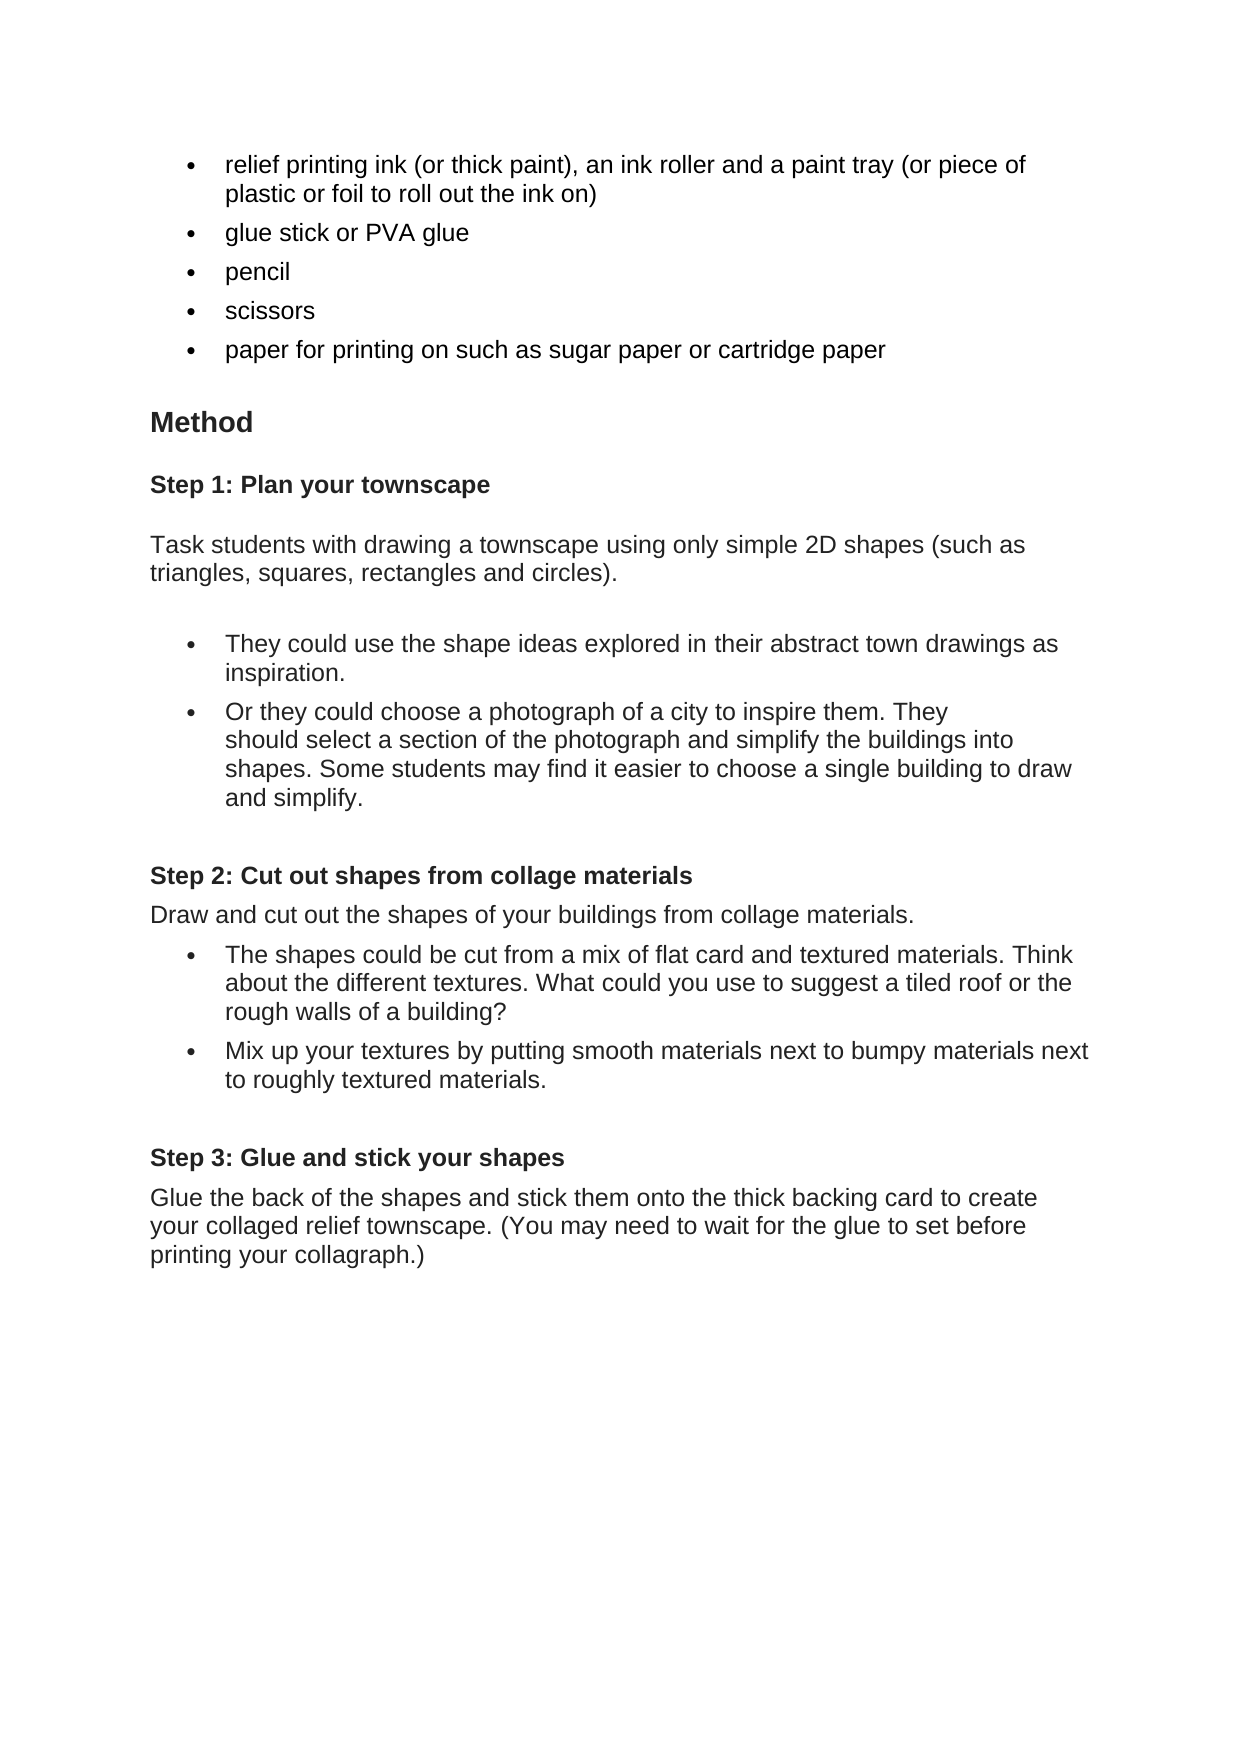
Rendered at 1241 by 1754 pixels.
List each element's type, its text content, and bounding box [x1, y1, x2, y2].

list Or they could choose a photograph of a city to inspire them. They should select a section of the photograph and simplify the buildings into shapes. Some students may find it easier to choose a single building to draw and simplify. [187, 697, 1090, 812]
list scissors [187, 296, 1090, 325]
list pencil [187, 257, 1090, 286]
list They could use the shape ideas explored in their abstract town drawings as inspiration. [187, 629, 1090, 686]
subtitle Method [150, 405, 1090, 438]
text Step 2: Cut out shapes from collage materials [150, 861, 1090, 890]
text Step 3: Glue and stick your shapes [150, 1143, 1090, 1172]
list relief printing ink (or thick paint), an ink roller and a paint tray (or piece of plastic or foil to roll out the ink on) [187, 150, 1090, 207]
list The shapes could be cut from a mix of flat card and textured materials. Think about the different textures. What could you use to suggest a tiled roof or the rough walls of a building? [187, 939, 1090, 1026]
list glue stick or PVA glue [187, 218, 1090, 247]
text Glue the back of the shapes and stick them onto the thick backing card to create your collaged relief townscape. (You may need to wait for the glue to set before printing your collagraph.) [150, 1182, 1090, 1269]
text Step 1: Plan your townscape [150, 469, 1090, 498]
text Draw and cut out the shapes of your buildings from collage materials. [150, 900, 1090, 929]
list paper for printing on such as sugar paper or cartridge paper [187, 335, 1090, 364]
list Mix up your textures by putting smooth materials next to bumpy materials next to roughly textured materials. [187, 1036, 1090, 1094]
text Task students with drawing a townscape using only simple 2D shapes (such as triangles, squares, rectangles and circles). [150, 529, 1090, 587]
